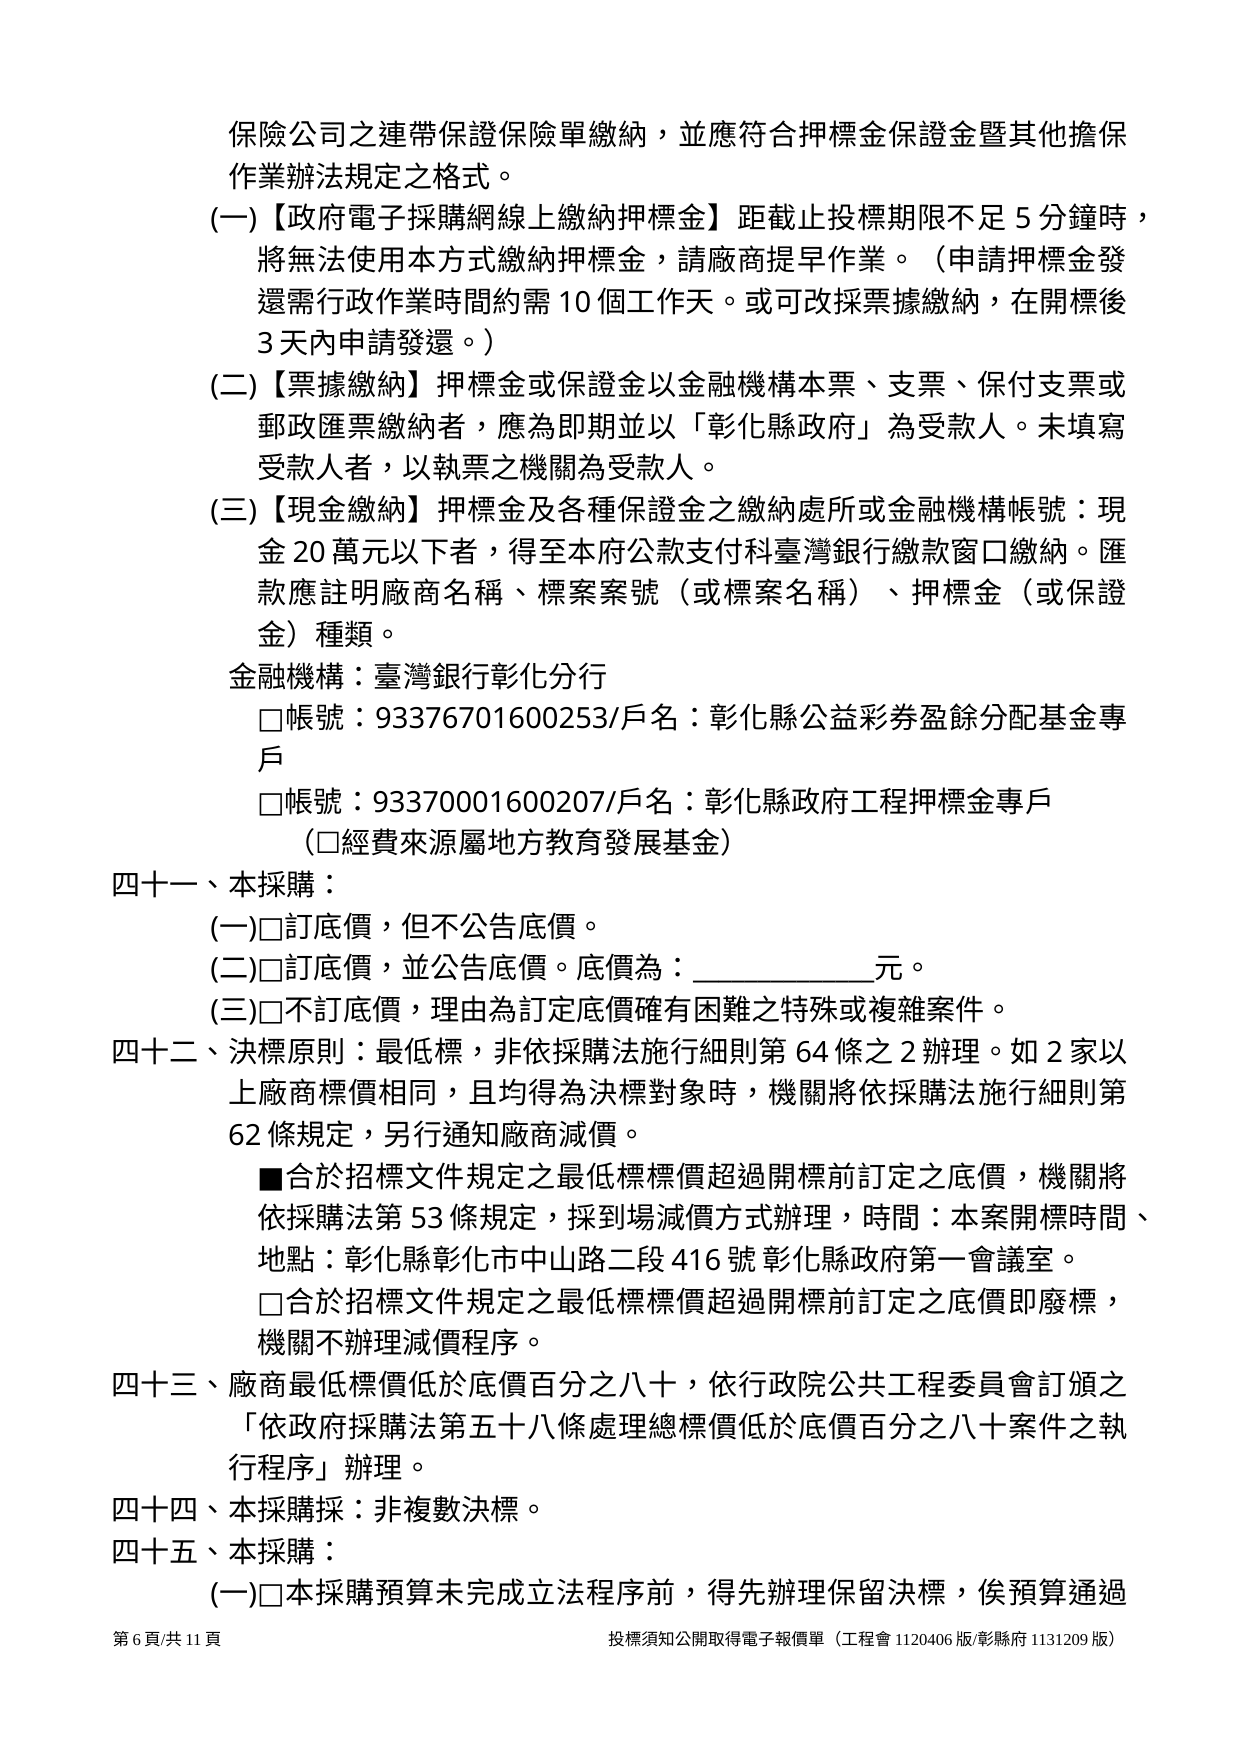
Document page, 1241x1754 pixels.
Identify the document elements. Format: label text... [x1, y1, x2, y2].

subtitle □帳號：93376701600253/戶名：彰化縣公益彩券盈餘分配基金專戶 [257, 696, 1128, 779]
subtitle 本採購採：非複數決標。 [228, 1487, 1128, 1529]
subtitle □訂底價，但不公告底價。 [257, 904, 1128, 946]
subtitle 【現金繳納】押標金及各種保證金之繳納處所或金融機構帳號：現金20萬元以下者，得至本府公款支付科臺灣銀行繳款窗口繳納。匯款應註明廠商名稱、標案案號（或標案名稱）、押標金（或保證金）種類。 [257, 487, 1128, 654]
subtitle 本採購： [228, 862, 1128, 904]
subtitle 金融機構：臺灣銀行彰化分行 [228, 654, 1128, 696]
subtitle 【票據繳納】押標金或保證金以金融機構本票、支票、保付支票或郵政匯票繳納者，應為即期並以「彰化縣政府」為受款人。未填寫受款人者，以執票之機關為受款人。 [257, 362, 1128, 487]
subtitle （☐經費來源屬地方教育發展基金） [286, 821, 1128, 862]
subtitle □合於招標文件規定之最低標標價超過開標前訂定之底價即廢標，機關不辦理減價程序。 [257, 1279, 1128, 1362]
subtitle 本採購： [228, 1529, 1128, 1571]
subtitle 廠商最低標價低於底價百分之八十，依行政院公共工程委員會訂頒之「依政府採購法第五十八條處理總標價低於底價百分之八十案件之執行程序」辦理。 [228, 1362, 1128, 1487]
subtitle 【政府電子採購網線上繳納押標金】距截止投標期限不足5分鐘時，將無法使用本方式繳納押標金，請廠商提早作業。（申請押標金發還需行政作業時間約需10個工作天。或可改採票據繳納，在開標後3天內申請發還。） [257, 196, 1128, 362]
subtitle ■合於招標文件規定之最低標標價超過開標前訂定之底價，機關將依採購法第53條規定，採到場減價方式辦理，時間：本案開標時間、地點：彰化縣彰化市中山路二段416號 彰化縣政府第一會議室。 [257, 1154, 1128, 1279]
subtitle □不訂底價，理由為訂定底價確有困難之特殊或複雜案件。 [257, 987, 1128, 1029]
subtitle 決標原則：最低標，非依採購法施行細則第64條之2辦理。如2家以上廠商標價相同，且均得為決標對象時，機關將依採購法施行細則第62條規定，另行通知廠商減價。 [228, 1029, 1128, 1154]
subtitle □本採購預算未完成立法程序前，得先辦理保留決標，俟預算通過後始決標生效。 [257, 1571, 1128, 1612]
subtitle □帳號：93370001600207/戶名：彰化縣政府工程押標金專戶 [257, 779, 1128, 821]
subtitle □訂底價，並公告底價。底價為：______________元。 [257, 946, 1128, 987]
subtitle 押標金及保證金應由廠商以現金、金融機構簽發之本票或支票、保付支票、郵政匯票、政府公債、設定質權之金融機構定期存款單、銀行開發或保兌之不可撤銷擔保信用狀繳納，或取具銀行之書面連帶保證、保險公司之連帶保證保險單繳納，並應符合押標金保證金暨其他擔保作業辦法規定之格式。 [228, 112, 1128, 196]
